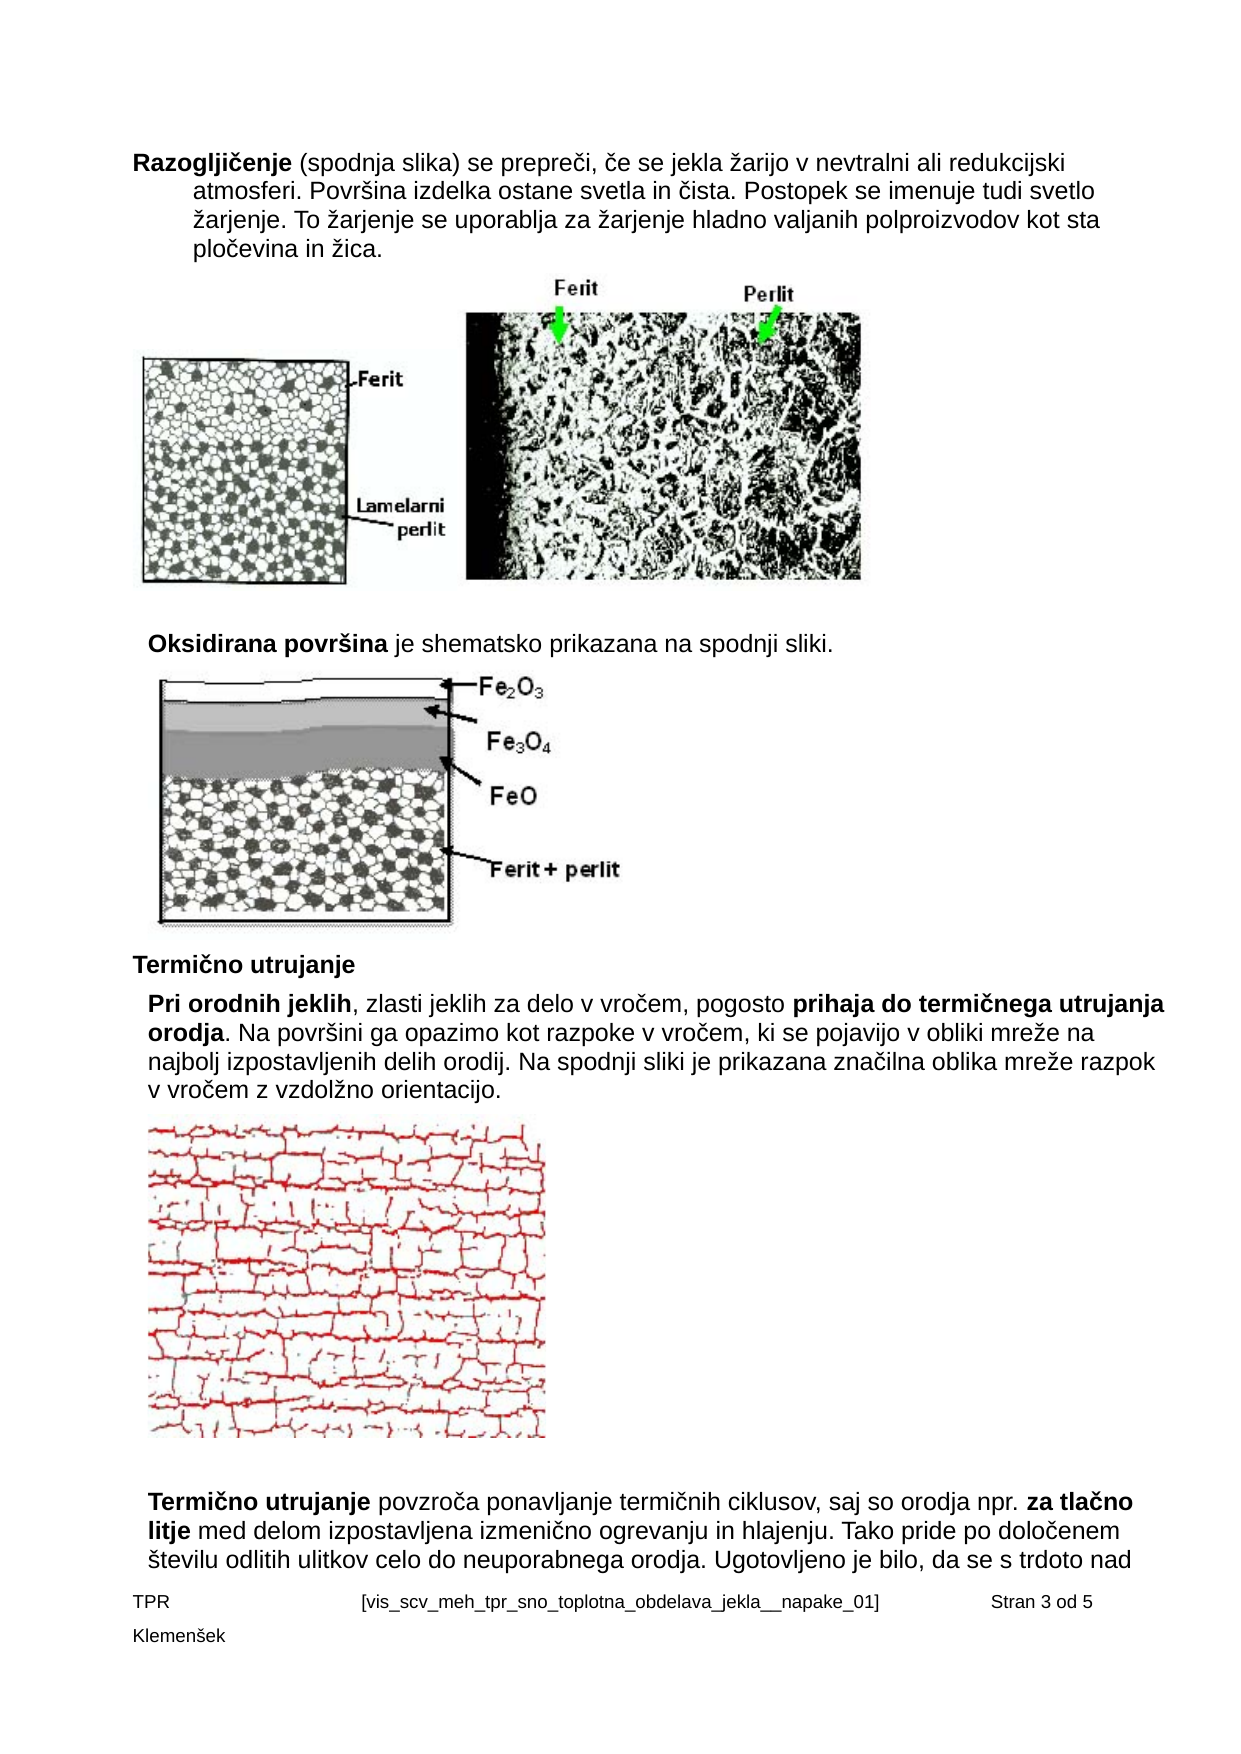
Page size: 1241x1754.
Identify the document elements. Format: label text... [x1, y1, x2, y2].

picture [147, 658, 648, 940]
text Termično utrujanje [132, 950, 1167, 978]
picture [132, 273, 872, 591]
text Pri orodnih jeklih, zlasti jeklih za delo v vročem, pogosto prihaja do termičnega utrujanja orodja. Na površini ga opazimo kot razpoke v vročem, ki se pojavijo v obliki mreže na najbolj izpostavljenih delih orodij. Na spodnji sliki je prikazana značilna oblika mreže razpok v vročem z vzdolžno orientacijo. [148, 989, 1167, 1104]
text Termično utrujanje povzroča ponavljanje termičnih ciklusov, saj so orodja npr. za tlačno litje med delom izpostavljena izmenično ogrevanju in hlajenju. Tako pride po določenem številu odlitih ulitkov celo do neuporabnega orodja. Ugotovljeno je bilo, da se s trdoto nad [148, 1487, 1167, 1574]
picture [147, 1114, 547, 1438]
text Oksidirana površina je shematsko prikazana na spodnji sliki. [148, 601, 1167, 939]
text Razogljičenje (spodnja slika) se prepreči, če se jekla žarijo v nevtralni ali redukcijski atmosferi. Površina izdelka ostane svetla in čista. Postopek se imenuje tudi svetlo žarjenje. To žarjenje se uporablja za žarjenje hladno valjanih polproizvodov kot sta pločevina in žica. [132, 148, 1167, 263]
